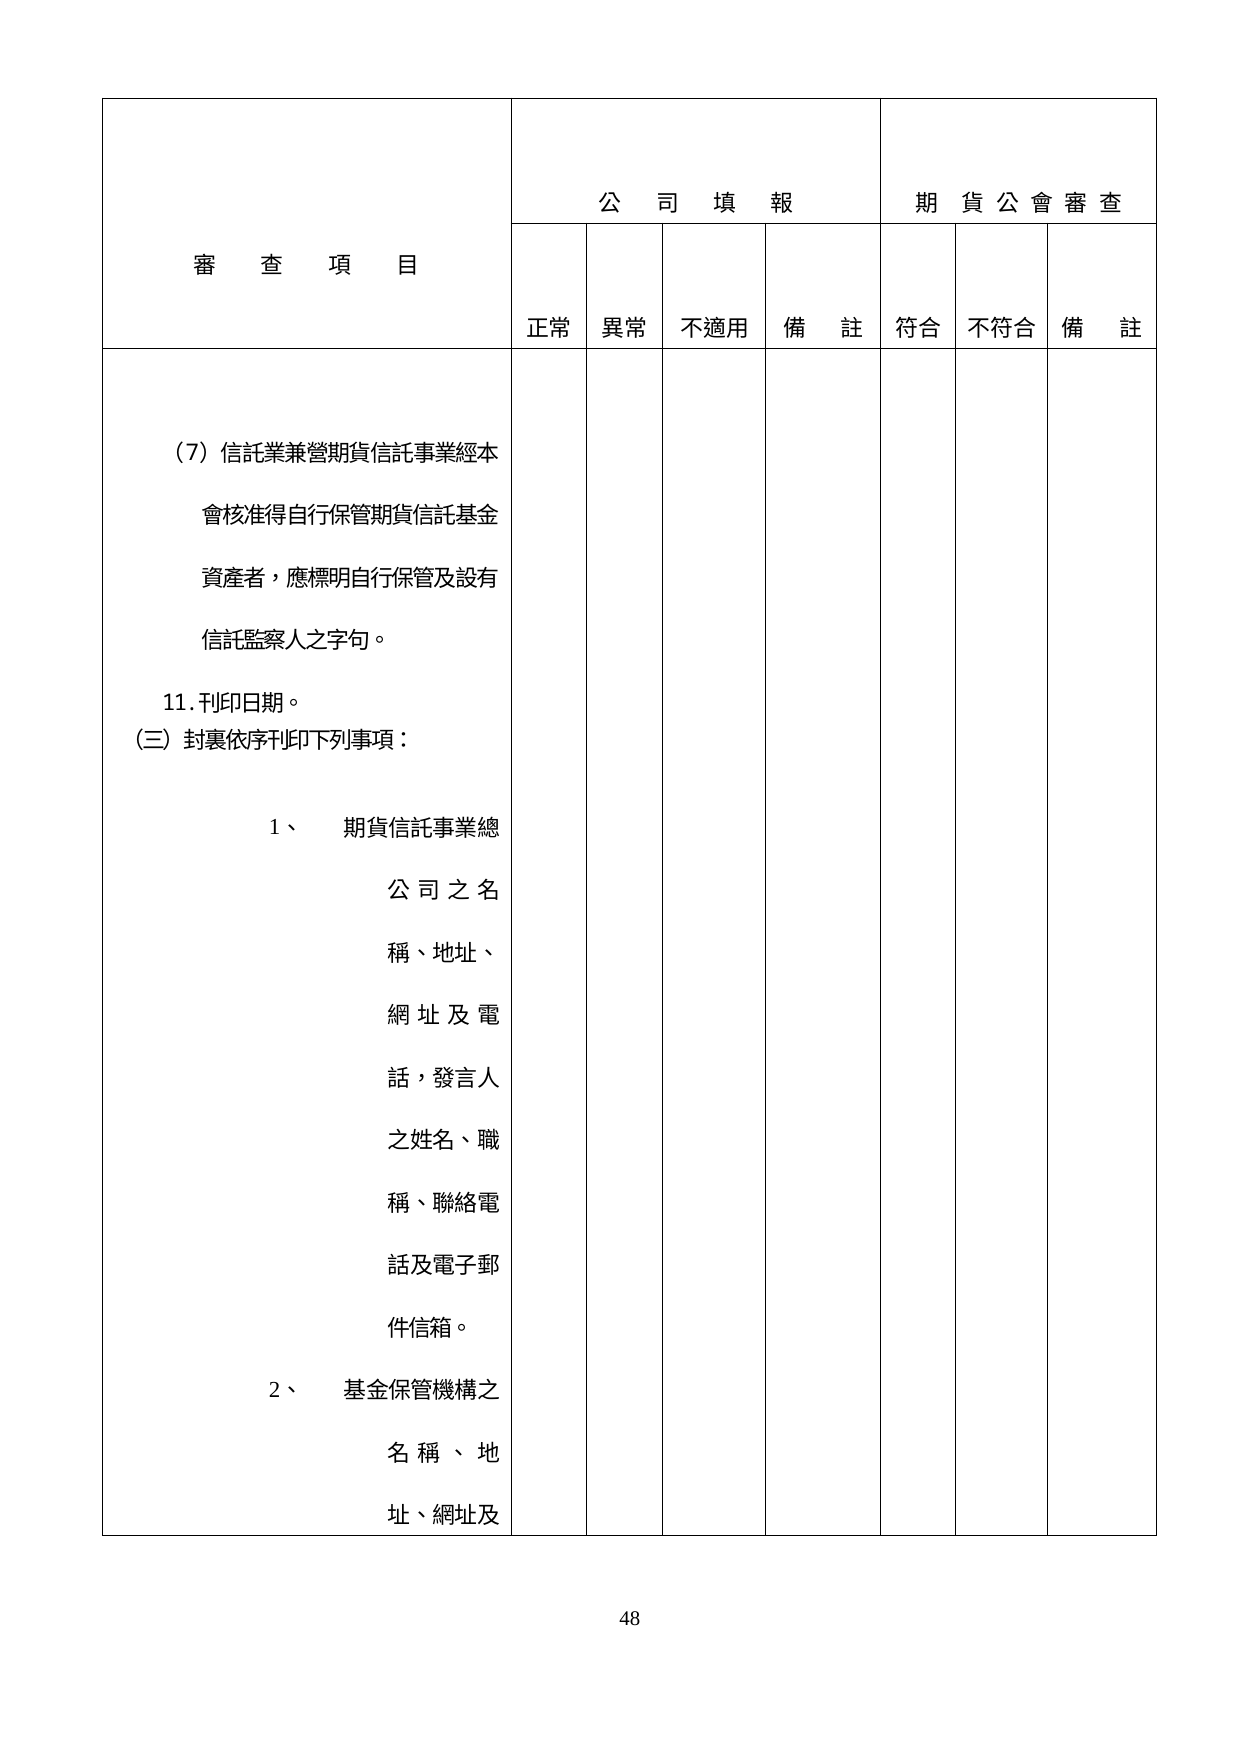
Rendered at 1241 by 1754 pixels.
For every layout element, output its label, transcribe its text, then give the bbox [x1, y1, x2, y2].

table_cell 【公開說明書】 ※下列資料應符合本會規定之格式： 是否依期貨信託事業募集期貨信託基金公開說明書應行記載事項準則規定，於所編製公開說明書封面註明係申請用之稿本。 是否依期貨信託事業募集期貨信託基金公開說明書應行記載事項準則規定，記載下列事項： （一）編製目錄及頁次。 （二）封面依序刊印事項： 1.基金名稱（保本型基金應用括弧以不同顯著顏色標明保本比率及基金之類型(保證型或保護型)）；傘型基金應標明「傘型期貨信託基金」文字；指數股票型基金應標明「指數股票型期貨信託基金」文字。 2.基本交易及投資方針。 3.基金型態（例如開放式）。 4.基金投資國外地區者，註明「投資國外」。 5.基金以外幣計價者，註明本基金以______幣計價。 6.本次核准發行總面額（註：發行指數股票型基金得不記載）。 7.本次核准發行受益權單位數（註：發行指數股票型基金得不記載）。 8.保本型基金為保證型者，保證機構之名稱。 9.期貨信託事業之名稱。 10.以顯著方式刊印下列文字： （1）「本期貨信託基金經金融監督管理委員會核准，惟不表示本基金絕無風險。本期貨信託事業以往之經理績效不保證本基金之最低投資收益；本期貨信託事業除盡善良管理人之注意義務外，不負責本基金之盈虧，亦不保證最低之收益。」。 （2）「期貨信託基金從事之期貨交易具低保證金之財務槓桿特性，在可能產生極大利潤的同時也可能產生極大的損失，致基金受益權單位淨資產價值大幅增減，投資人投資基金前，應審慎考慮本身的財務能力及經濟狀況是否適合於這種投資，並詳讀本公開說明書及至少考量第__頁開始載示之風險因素、第__頁買回開始日、第__頁短線交易及第__頁損益兩平估計等事項。」。 （3）保本型期貨信託基金為保證型者，應刊印「本期貨信託基金經金融監督管理委員會核准，惟不表示本基金絕無風險。投資人持有本基金至到期日時，始可享有__％的本金保證。投資人於到期日前買回者或有本基金信託契約第__條第__款至第__款應終止之情事者，不在保證範圍，投資人應承擔整個投資期間之相關費用，並依當時淨值計算買回價格。投資人應了解到期日前本基金之淨值可能因市場因素而波動。投資人在進行投資前，應確定已充分瞭解本基金之風險與特性。」等文字。 （4）保本型期貨信託基金為保護型者，應刊印「本期貨信託基金無提供保證機構保證之機制，係透過投資工具達成保護本金之功能。本基金經金融監督管理委員會核准，惟不表示本基金絕無風險。投資人持有本基金至到期日時，始可享有____％的本金保護。投資人於到期日前買回者或有本基金信託契約第___條應提前終止之情事者，不在保護範圍，投資人應承擔整個投資期間之相關費用，並依當時淨值計算買回價格。投資人應了解到期日前本基金之淨值可能因市場因素而波動，因保護並非保證，投資標的之發行人違約或發生信用風險等因素，將無法達到本金保護之效果，投資人在進行投資前，應確定已充分瞭解本基金之風險與特性。」等文字，後段文字並應以加大粗黑字體或不同顏色等特別顯著方式刊印。 （5）本公開說明書之內容如有虛偽或隱匿之情事者，應由本期貨信託事業與負責人及其他曾在公開說明書上簽章者依法負責。 （6）查詢本公開說明書之網址，包括本會指定之資訊申報網站之網址及公司揭露公開說明書相關資料之網址。（公開資訊觀測站網址應為 http://www.fundclear.com.tw） （7）信託業兼營期貨信託事業經本會核准得自行保管期貨信託基金資產者，應標明自行保管及設有信託監察人之字句。 11.刊印日期。 （三）封裏依序刊印下列事項： 期貨信託事業總公司之名稱、地址、網址及電話，發言人之姓名、職稱、聯絡電話及電子郵件信箱。 基金保管機構之名稱、地址、網址及電話。信託業兼營期貨信託事業向不特定人募集經本會核准得自行保管期貨信託基金資產者，應載明信託監察人之姓名或名稱、地址、網址或電子郵件信箱及電話。 國外受託保管機構之名稱、地址、網址及電話 期貨信託基金經保證機構保證者，保證機構之名稱、地址、網址及電話。 受益憑證事務代理機構之名稱、地址、網址及電話。 期貨信託基金之財務報告簽證會計師姓名、事務所名稱、地址、網址及電話。 期貨信託事業或期貨信託基金經信用評等機構評等者，信用評等機構之名稱、地址、網址及電話。 公開說明書之分送計畫：說明公開說明書之陳列處所、分送方式及索取公開說明書之方法。 受委任國外專業機構提供顧問服務公司之名稱、地址、網址及電話。 受全權委託運用期貨信託基金從事交易或投資之專業機構名稱、地址、網址及電話。 期貨信託契約查閱及洽購處所。 （四）目錄前一頁應以顯著方式刊印風險預告書內容及「本風險預告書並未完整揭露投資本期貨信託基金之風險，詳細風險因素請詳第__頁」。 （五）封底應刊印事項：期貨信託事業及其董事長簽名或蓋章。 （六）基金概況應刊印事項： 1.基金簡介： 發行總面額（註：發行指數股票型基金得不記載）。 受益權單位總數（註：發行指數股票型基金得不記載）。 每受益權單位面額。 得否追加發行（註：發行指數股票型基金得不記載）。 成立條件 (有成立日期者，應一併列明）。 預定發行日期。 存續期間。 投資地區及標的。保本型期貨信託基金應再列示投資固定收益商品及從事期貨交易之預估比率、所投資之固定收益商品評等等級及到期期限、商品及期貨交易契約之發行者、交易對象等。 基本交易及投資方針、範圍簡述。 銷售開始日。 銷售方式。 銷售價格。 最低申購金額。 買回開始日。保本型期貨信託基金接受買回之方式及因應買回處分資產之程序。 買回費用。 買回價格。 經理費，保本型期貨信託基金之經理費率及收取方式應以明顯字體列示。 保管費 (信託業兼營期貨信託事業經本會核准得自行保管期貨信託基金資產者，其信託監察人之報酬)。 期貨信託基金經保證機構保證者，保證機構之業務性質、財務狀況（含資本適足率）、保證條件、範圍、保證費及保證契約主要內容；並以釋例說明保證機制及高於保證金額之潛在回報之計算方法。 是否分配收益。 基金短線交易之認定標準及相關費用收取標準；並刊印「不歡迎受益人進行短線交易」等文字。 期貨信託事業為防制洗錢而可能要求申購人提出之文件及拒絕申購之情況。 2.基金性質： （1）基金之設立及其依據。 （2）期貨信託契約關係。 （3）追加募集基金者，應刊印該基金成立時及歷次追加發行之情形。 3.期貨信託事業之職責（概述）。 4.基金保管機構之職責（概述）（信託業兼營期貨信託業務經本會核准得自行保管基金資產者，應記載信託監察人之職責）。 5.基金保證機構之職責(概述)。 6.基金交易及投資： 期貨信託基金交易及投資方針、範圍，包括從事期貨交易及投資期貨相關現貨商品之類別及其占淨資產之比例、從事期貨交易之預計最大槓桿倍數。 期貨信託事業運用基金投資之決策過程、基金經理人之姓名、主要經(學)歷及權限。基金經理人同時管理其他基金者，應揭露所管理之其他基金名稱及所採取防止利益衝突之措施。 a.基金經理人主要經歷應加註起迄時間。 b.基金經理人管理1檔基金以上者，請詳述公司實際採行之防範措施。 c.決策過程如有採用交易程式者，亦應予以說明該交易程式之性質及採用之考量因素。 基金運用之限制 有關各投資標的信用評等及存續期間政策之規定，勿分散說明，集中陳述為宜。 基金參與股票發行公司股東會行使表決權之處理原則及方法。 a.是否符合期貨信託事業管理規則第26條第2項第6款及第54條第2項準用第26條第2項第6款規定，期貨信託事業及其負責人、部門主管、分支機構經理人、其他業務人員或受僱人，不得轉讓出席股東會委託書或藉行使基金持有股票之投票表決權，收受金錢或其他利益。 b.是否依期貨信託事業管理規則第34條第4項規定，出席股東會行使表決權並應作成書面紀錄，循序編號建檔並至少保存5年。 組合型基金參與子基金之受益人大會行使表決權之處理原則及方法。 a.期貨信託事業應依據子基金之信託契約或公開說明書之規定行使表決權，並基於受益人之最大利益，支持子基金經理公司所提之議案。但子基金之經理公司所提之議案有損及受益人權益之虞者，得依期貨信託事業董事會之決議辦理。 b.期貨信託事業不得轉讓或出售子基金之受益人大會表決權。期貨信託事業之董事、監察人、經理人、業務人員及其他受僱人員，亦不得轉讓或出售該表決權，收受金錢或其他利益。 期貨信託事業對期貨信託基金之外匯收支從事避險交易者，應敘明其避險方法。 基金投資國外地區者，期貨信託事業應說明配合本基金出席所投資外國股票（或基金）發行公司股東會（受益人會議）之處理原則及方法。 期貨信託事業全權委託其他專業機構運用期貨信託基金從事交易或投資： a..選擇專業機構之標準、各專業機構獲配資金百分比、資金保管機構及支付予專業機構之費用總數；包括專業機構之簡介，及於受委任後不符標準時採行更換之方法。 b.專業機構運用期貨信託基金從事交易或投資之基本方針及範圍；如有採用交易程式者，亦應予以說明該交易程式之性質及採用之考量因素。 7.保本型基金： 投資固定收益商品及從事期貨交易之預估比率、所投資之固定收益商品評等等級及到期期限、商品及期貨交易契約之發行者、交易對象等。 保護型期貨信託基金未設立保證機構，應載明本基金無提供保證機構保證之機制，係透過投資工具達成保護本金之功能；且應明定因應受益人提前買回處分資產及到期時達成保護本金之相關控管機制。 8.傘型基金： 各子基金之投資範圍、主要區隔及異同分析；其應記載事項之內容為各子基金所共通者，得標註各子基金皆同，免重複列示，其應記載事項之內容為各子基金不同者，應分別列示，並比較其差異。 9.外幣計價基金： 敍明本基金計價之幣別，且所有申購及買回價金之收付均以該幣別為之。 10.指數股票型基金： 指數編製方式及期貨信託事業追蹤、模擬或複製表現之操作方式，包含調整投資組合方式，以及基金投資於指數具代表性之成分樣本時，為使該樣本明確反映指數整體特色之抽樣及操作方式。 基金表現與標的指數表現之差異比較，其比較方式應載明其定義及計算公式。 依期貨信託基金管理辦法第39條第2項規定揭露之風險監控措施。 11.其他類型基金（例如指數型基金，應揭露指數編製方式及期貨信託事業追蹤、模擬或複製表現之操作方式，包含調整投資組合方式，以及基金投資於指數具代表性之成分樣本時，為使該樣本明確反映指數整體特色之抽樣及操作方式；及基金表現與指數表現之差異比較，其比較方式應載明其定義及計算公式）。 12.風險因素揭露事項： 從事期貨交易之風險；包括投資結構式商品之風險。 從事期貨之交易契約過度集中於單一標的商品或金融工具之風險。 產業景氣循環之風險。 流動性風險。 外匯管制及匯率變動之風險。 投資地區政治、經濟、法規變動之風險。 交易對手及保證機構之信用風險。 全權委託專業機構執行期貨交易或投資之風險；包括如受委任專業機構，在委託金額相對於受委任專業機構其他受委託資金規模為小時，可能有受排擠而影響績效之風險，或專業機構運用期貨信託基金之投資策略等相關風險均應予揭露。 其他投資標的或特定投資策略之風險；倘有採行交易程式作為決策參考者，亦應揭露與交易程式相關之風險。 從事期貨相關現貨商品交易之風險。 出借所持有之有價證券之相關風險。 其他風險。 13.收益分配： （1）分配之項目。 （2）分配之時間。 （3）給付之方式。 14.申購受益憑證： （1）申購程序、地點及截止時間。 （2）申購價金之計算及給付方式。 申購手續費之計算方式應詳細說明之，若係美元計價之基金，其申購、買回均應以美元計價，故申購手續費之計算應以美元計算。 （3）受益憑證之交付。 （4）期貨信託事業不接受申購或基金不成立時之處理。 15.買回受益憑證： （1）買回程序、地點及截止時間。 買回截止時間應載明「除能證明投資人係於截止時間前提出買回申請者，逾時申請應視為次一買回申請日之買回申請」。 （2）買回價金之計算。 訂定基金短線交易收取買回費用金額，應公平對待所有受益人，以特定金錢信託方式銷售者不宜排除適用此規定。 （3）買回價金給付之時間及方式。 （4）辦理登錄或帳簿劃撥之作業。 （5）買回價金遲延給付之情形。 應增列恢復計算基金之買回價格規定。 （6）買回撤銷之情形。 16.受益人之權利及費用負擔： （1）受益人應有之權利內容。 （2）受益人應負擔費用之項目及其計算、給付方式、受益人投資達成損益兩平點之期貨信託基金獲利金額及比例。 （3）受益人應負擔租稅之項目及其計算、繳納方式。 受益人應負擔之租稅項目（包括證券交易所得稅、證券交易稅及印花稅等）是否已依財政部對期貨信託基金所發行之受益憑證核課之最新法令規定予以揭露。 （4）受益人會議： a.召集事由。 b.召集程序。 c.決議方式。 17.基金之資訊揭露： （1）依法令及期貨信託契約規定應揭露之資訊內容，是否符合期貨信託契約規定。 （2）未能於每一營業日公告前一營業日淨資產價值者，應揭露其計算淨值方式及合理性。 （3）資訊揭露之方式、公告及取得方法。 資訊揭露之公告，應依相關規定分別將接所有應公告之事項及選定之公告方式各別列示，以利投資人查詢。 （4）如基金性質係屬連結至其他標的者，尚應揭露基金所連結標的之相關資訊取得途徑（如期貨信託事業申請募集指數型基金及指數股票型基金者，應記載投資人取得指數組成調整、基金與指數表現差異比較等最新基金資訊及其他重要資訊之途徑）。 18.基金運用狀況： 是否依期貨信託事業募集期貨信託基金公開說明書應行記載事項準則第21條關於追加募集規定及格式填列： （1）投資情形（列示公開說明書刊印日前1個月月底基金資料）： a.淨資產總額之組成項目、金額及比率。 b.所從事期貨交易及投資期貨相關現貨商品之類別及其占淨資產之比例。 c.投資單一股票金額占基金淨資產價值百分之一以上者，列示該股票之名稱、股數、每股市價、投資金額及投資比率。 d.投資單一債券金額占基金淨資產價值百分之一以上者，列示該債券之名稱、投資金額及投資比率。 e.組合型基金投資單一子基金金額占基金淨資產價值百分之一以上者，列示該子基金名稱、經理公司、基金經理人、經理費比率、保管費比率、受益權單位數、每單位淨值、投資受益權單位數、投資比率及給付買回價金之期限。 （2）交易及投資績效： a.最近3年度各年度最高、最低、年底及公開說明書刊印年度各月底，基金之淨資產總額及單位淨資產價值。 b.最近3年度各年度基金分配收益之金額。 c.公開說明書刊印日前1季止，本基金淨資產價值最近3個月、6個月、1年、3年、5年、10年及自基金成立日起算之累計報酬率。 d.如基金性質係屬連結至其他標的者（如指數型基金及指數股票型基金），另應載明基金表現與標的指數表現之差異比較。 （3）最近2年度本基金之會計師 查核報告，資產負債報告書、交易與投資明細表、收入與費用報告書、可分配收益表、資本帳戶變動表、附註及明細表。 至少應包括最近2年度淨資產價值報告書、投資明細表、淨資產價值變動表、附註及明細表。 （4）最近年度及公開說明書刊印日前1季止，基金委託期貨商手續費前5名之期貨商名稱、支付該期貨商手續費之金額。若該期貨商為該基金之受益人者，應一併揭露其持有基金之受益權單位數及比例 （5）基金接受信用評等機構評等者，應揭露信用評等機構對基金之評等報告。 （6）其他應揭露事項。 （七）期貨信託契約主要內容應刊印事項： 1.基金名稱、期貨信託事業名稱、基金保管機構名稱(信託業兼營期貨信託業務經本會核准得自行保管基金資產者，其信託監察人之姓名或名稱）、保證型基金保證機構名稱及基金存續期間。 2.基金發行總面額及受益權單位總數（發行指數股票型基金得不記載）。 3.受益憑證之發行。 4.受益憑證之申購。 5.基金之成立與不成立。 6.基金之資產。 7.基金應負擔之費用。 8.受益人之權利、義務與責任。 9.期貨信託事業之權利、義務與責任，包括應揭露期貨信託基金受益人之責任僅限於申購時所支付之申購價款，期貨信託基金損失超過基金淨資產時，超額損失部分應由期貨信託事業負擔；期貨信託事業如有全權委託其他專業機構運用期貨信託基金從事交易或投資，其對受委任專業機構之選任或指示，因故意或過失而導致期貨信託基金發生損害者，應負賠償責任，及其依信託契約規定應履行之責任及義務，如委由受委任專業機構處理者，就受委任專業機構或其受雇人之故意或過失，應與自己之故意或過失負同一責任，且對因而導致期貨信託基金資產之損害，應負賠償責任。 10.基金保管機構之權利、義務與責任，包括基金保管機構之代理人、代表人或受雇人，履行期貨信託契約規定之義務有故意或過失時，基金保管機構應與自己之故意或過失負同一責任(信託業兼營期貨信託業務經本會核准得自行保管基金資產者，其信託監察人之權利、義務與責任)。 11.保證型期貨信託基金保證機構之權利、義務與責任。 12.運用基金從事期貨交易與投資期貨相關現貨商品之基本方針及範圍。 13.收益分配。 14.受益憑證之買回。 15.基金淨資產價值及受益權單位淨資產價值之計算。 16.期貨信託事業之更換。 17.基金保管機構之更換(信託業兼營期貨信託業務經本會核准得自行保管基金資產者，其信託監察人之更換)。 18.期貨信託契約之終止。 19.基金之清算。 20.受益人名簿。 是否已載明查閱受益人名簿之限制及受益人名簿備置供查閱之地點。 21.受益人會議。 22.通知及公告。 23.期貨信託契約之修訂。 （八）期貨信託事業概況應刊印事項：是否依期貨信託事業募集期貨信託基金公開說明書應行記載事項準則第23條規定之格式填列。 1.事業簡介： （1）設立日期。 （2）最近3年股本形成經過。 （3）營業項目。 （4）沿革：最近5年度募集之基金、分公司及子公司之設立、董事監察人或主要股東股權之移轉或更換、經營權之改變及其他重要紀事。 2.事業組織(列示公開說明書刊印日前1個月月底期貨信託事業資料)： （1）股權分散情形： a.股東結構(各類股東之組合比例)。 b.主要股東名單(股權比例5%以上股東之名稱、持股數額及比率。 （2）組織系統（期貨信託事業之組織結構、各主要部門（於他業為兼營期貨信託業務部門）所營業務及員工人數)。 （3）總經理、副總經理及各單位主管（於他業為兼營期貨信託業務部門主管）之姓名、就任日期、持有期貨信託事業之股份數額及比例、主要經(學)歷、目前兼任其他公司之職務。 （4）董事及監察人之姓名、選任日 期、任期、選任時及現在持有期貨信託事業股份數額及比率、主要經(學)歷。 3.利害關係公司揭露（列示公開說明書刊印日前1個月月底與期貨信託事業有下列情事之公司）： （1）與期貨信託事業具有公司法第6章之1所定關係者。 （2）期貨信託事業董事、監察人或綜合持股達5%以上之股東。 （3）期貨信託事業董事、監察人、經理人或綜合持股達5%以上之股東與該公司董事、監察人、經理人或持有已發行股份10%以上股東為同1人或具有配偶關係者。 4.營運情形： （1）列示刊印日前1個月月底，期貨信託事業經理其他基金之名稱、成立日、受益權單位數、淨資產金額及每單位淨資產價值。 （2）最近2年度期貨信託事業之會計師查核報告、資產負債表、綜合損益表及權益變動表。 5.受處罰之情形（列示最近2年期貨信託事業受本會處分及糾正之時間及詳情）。 6.訴訟或非訟事件(期貨信託事業目前尚在繫屬中之重大訴訟、非訟或行政爭訟事件，其結果可能對受益人權益有重大影響者，應揭露其系爭事實、標的金額、訴訟開始日期、主要訴訟當事人及目前處理情形）。 （九）受益憑證銷售及買回機構之名稱、地址及電話。 （十）特別記載事項： 1.期貨信託事業遵守期貨公會會員自律公約之聲明書。 2.期貨信託事業內部控制制度聲明書。 3.期貨信託事業就公司治理運作情形載明下列事項： （1）董事會之結構及獨立性。 （2）董事會及經理人之職責。 （3）監察人之組成及職責。 （4）利害關係人之權利及關係。 （5）對於法令規範資訊公開事項之詳細情形。 （6）其他公司治理之相關資訊。 4.本次發行之基金信託契約與期貨公會所訂期貨信託契約範本條文對照表。 5.其他本會規定應特別記載之事項。 [103, 349, 511, 1535]
table_cell 正常 [512, 224, 586, 347]
table_cell [881, 349, 955, 1535]
table_cell 不適用 [663, 224, 765, 347]
table_cell 不符合 [956, 224, 1047, 347]
table_cell [587, 349, 662, 1535]
table_header 審 查 項 目 [103, 99, 511, 347]
table_cell 備 註 [1048, 224, 1156, 347]
table_cell [766, 349, 880, 1535]
table_header 公 司 填 報 [512, 99, 880, 222]
table_cell [512, 349, 586, 1535]
table_cell [956, 349, 1047, 1535]
table_cell 異常 [587, 224, 662, 347]
table_cell [663, 349, 765, 1535]
table_cell [1048, 349, 1156, 1535]
table_cell 符合 [881, 224, 955, 347]
table_cell 備 註 [766, 224, 880, 347]
table_header 期 貨 公 會 審 查 [881, 99, 1156, 222]
